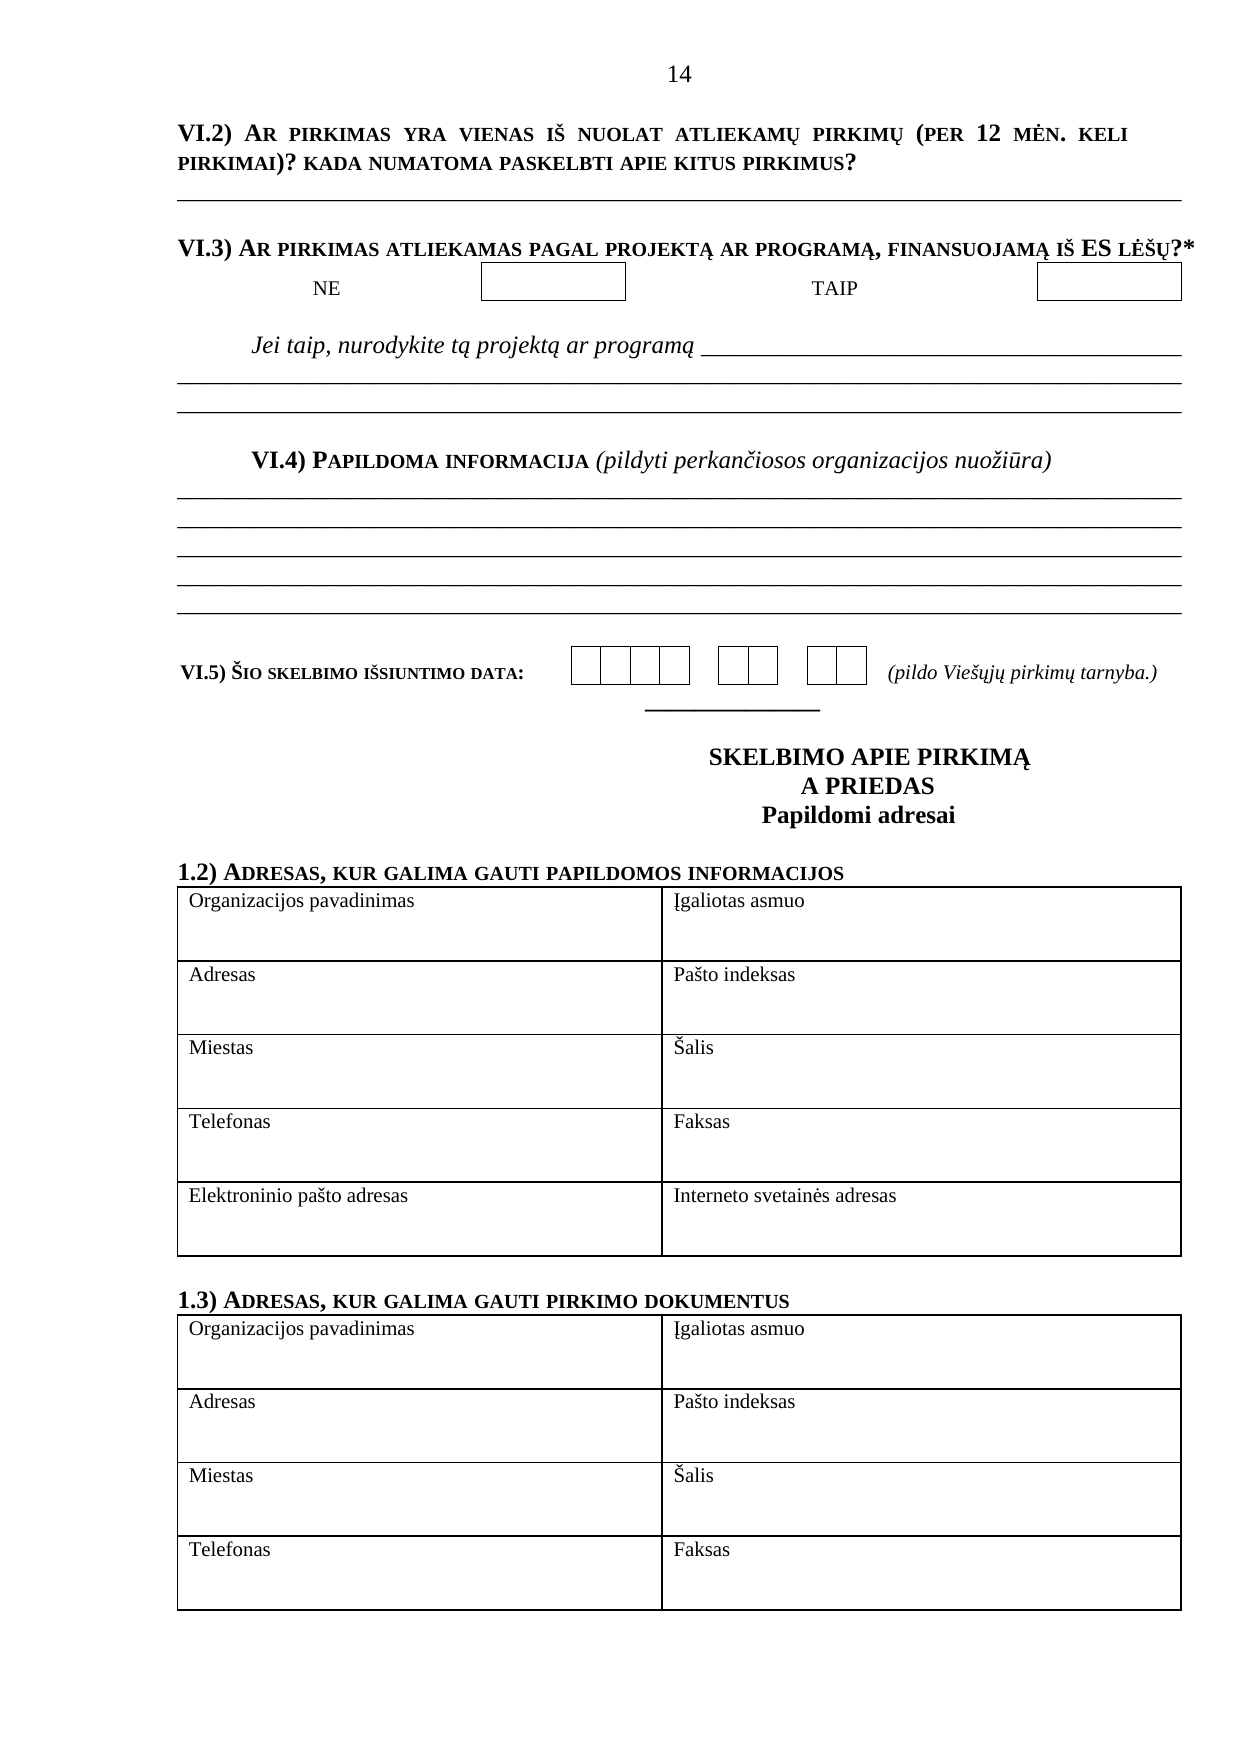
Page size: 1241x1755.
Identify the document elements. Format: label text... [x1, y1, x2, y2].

table_cell Telefonas [178, 1109, 661, 1181]
table_header [177, 262, 310, 300]
table_header [660, 647, 689, 684]
table_cell Miestas [178, 1463, 661, 1535]
table_cell Šalis [663, 1463, 1180, 1535]
table_cell Telefonas [178, 1537, 661, 1609]
table_cell Faksas [663, 1109, 1180, 1181]
table_header [719, 647, 748, 684]
table_header Įgaliotas asmuo [663, 888, 1180, 960]
table_header [749, 647, 777, 684]
table_cell Miestas [178, 1035, 661, 1107]
table_header Organizacijos pavadinimas [178, 888, 661, 960]
table_cell Faksas [663, 1537, 1180, 1609]
text 1.2) Adresas, kur galima gauti papildomos informacijos [177, 857, 1240, 886]
table_header TAIP [809, 262, 1037, 300]
table_header Įgaliotas asmuo [663, 1316, 1180, 1388]
table_cell Adresas [178, 962, 661, 1034]
table_header [778, 646, 807, 684]
table_cell Adresas [178, 1390, 661, 1462]
table_cell Interneto svetainės adresas [663, 1183, 1180, 1255]
table_header [631, 647, 659, 684]
table_header [572, 647, 600, 684]
text ______________ [177, 685, 1240, 714]
table_header NE [310, 262, 481, 300]
table_header [837, 647, 866, 684]
text 1.3) Adresas, kur galima gauti pirkimo dokumentus [177, 1285, 1240, 1314]
table_cell Pašto indeksas [663, 962, 1180, 1034]
table_cell Elektroninio pašto adresas [178, 1183, 661, 1255]
text VI.3) Ar pirkimas atliekamas pagal projektą ar programą, finansuojamą iš ES lėšų?* [177, 233, 1240, 262]
table_header (pildo Viešųjų pirkimų tarnyba.) [867, 646, 1181, 684]
table_header VI.5) Šio skelbimo išsiuntimo data: [177, 646, 571, 684]
text SkElbimo apie pirkimą [177, 742, 1181, 771]
table_header [808, 647, 836, 684]
text VI.4) Papildoma informacija (pildyti perkančiosos organizacijos nuožiūra) [177, 445, 1181, 473]
table_header [690, 646, 718, 684]
table_header Organizacijos pavadinimas [178, 1316, 661, 1388]
text Papildomi adresai [177, 800, 1181, 829]
table_cell Šalis [663, 1035, 1180, 1107]
table_header [482, 263, 625, 300]
text VI.2) Ar pirkimas yra vienas iš nuolat atliekamų pirkimų (per 12 mėn. keli pirkimai)? kada numatoma paskelbti apie kitus pirkimus? [177, 118, 1128, 176]
table_cell Pašto indeksas [663, 1390, 1180, 1462]
text Jei taip, nurodykite tą projektą ar programą [177, 330, 1181, 358]
table_header [626, 262, 808, 300]
table_header [1038, 263, 1181, 300]
table_header [601, 647, 630, 684]
text A priedas [177, 771, 1181, 800]
